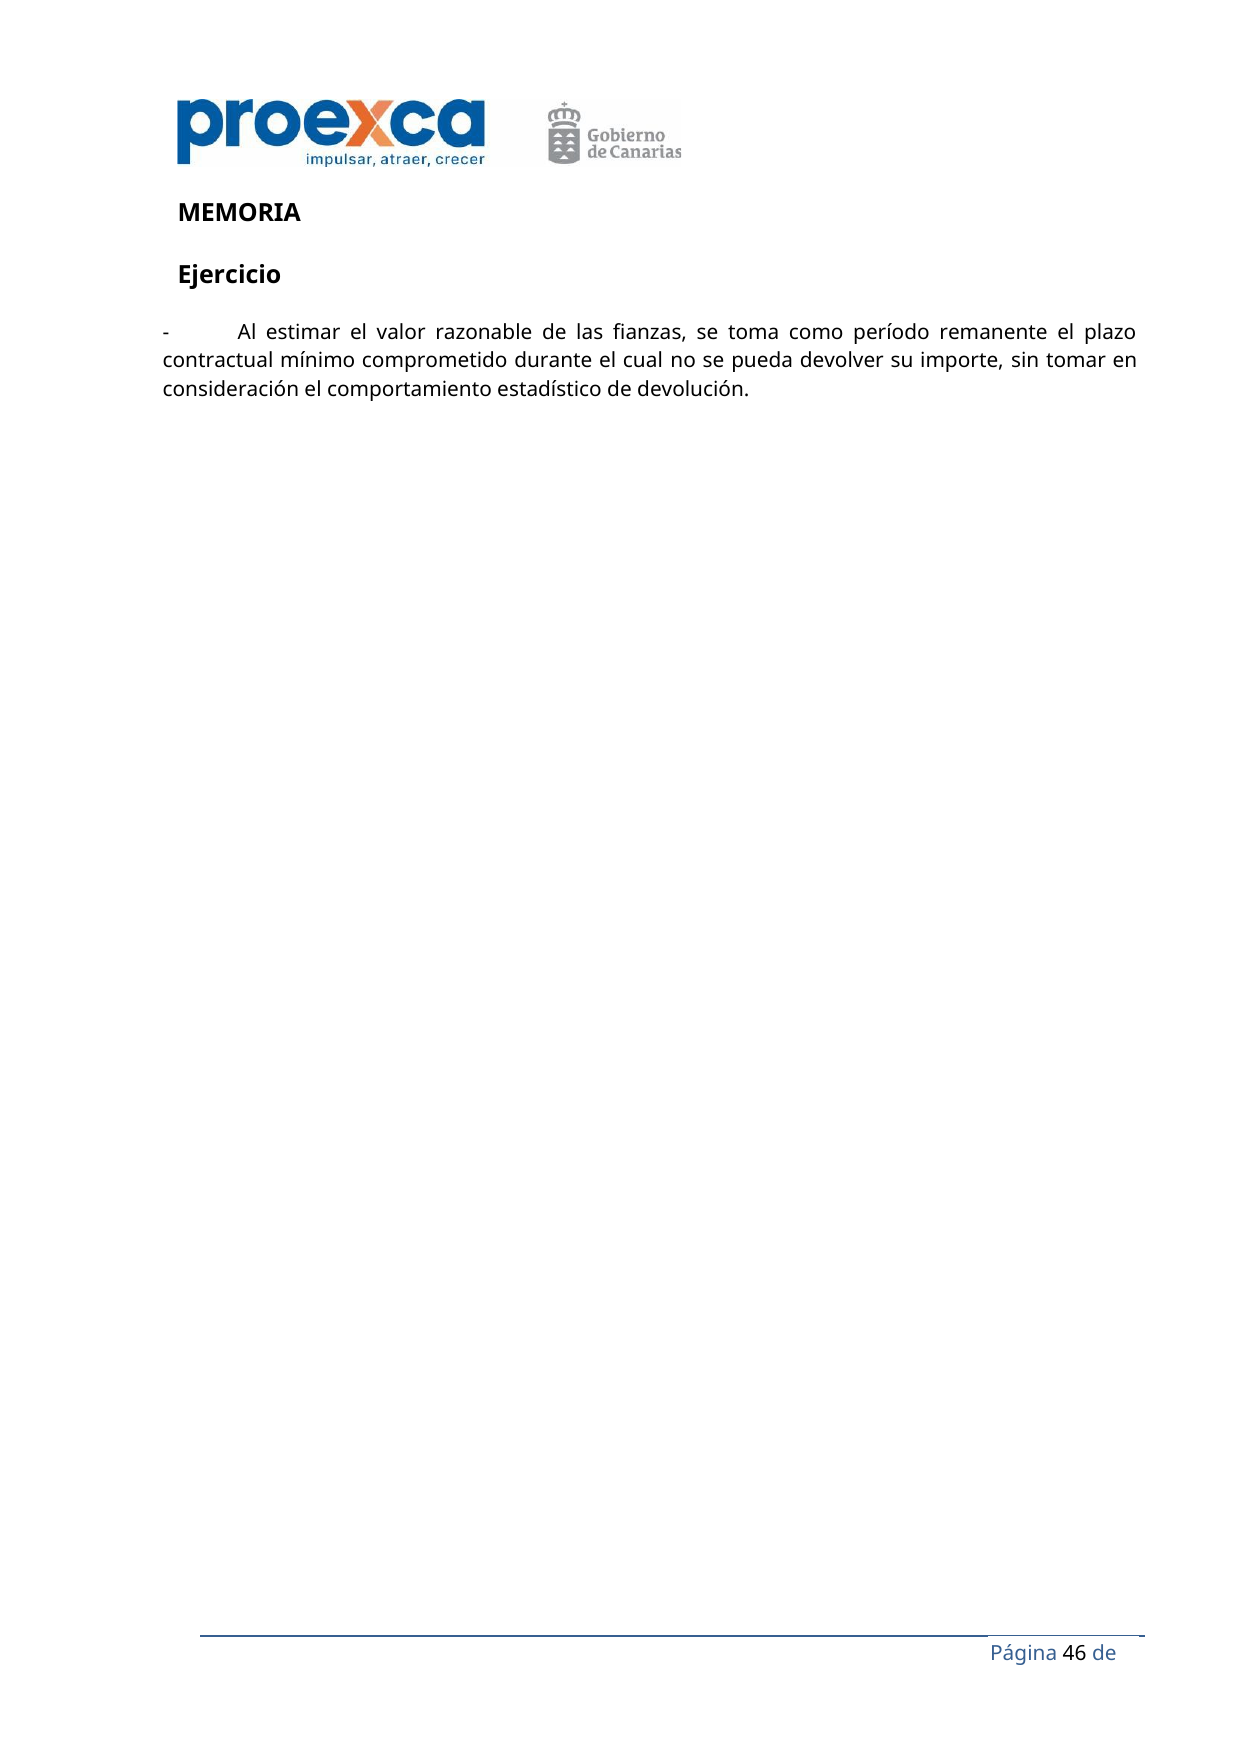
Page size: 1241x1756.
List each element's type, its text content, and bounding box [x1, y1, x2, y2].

list Al estimar el valor razonable de las fianzas, se toma como período remanente el plazo contractual mínimo comprometido durante el cual no se pueda devolver su importe, sin tomar en consideración el comportamiento estadístico de devolución. [162, 317, 1137, 402]
